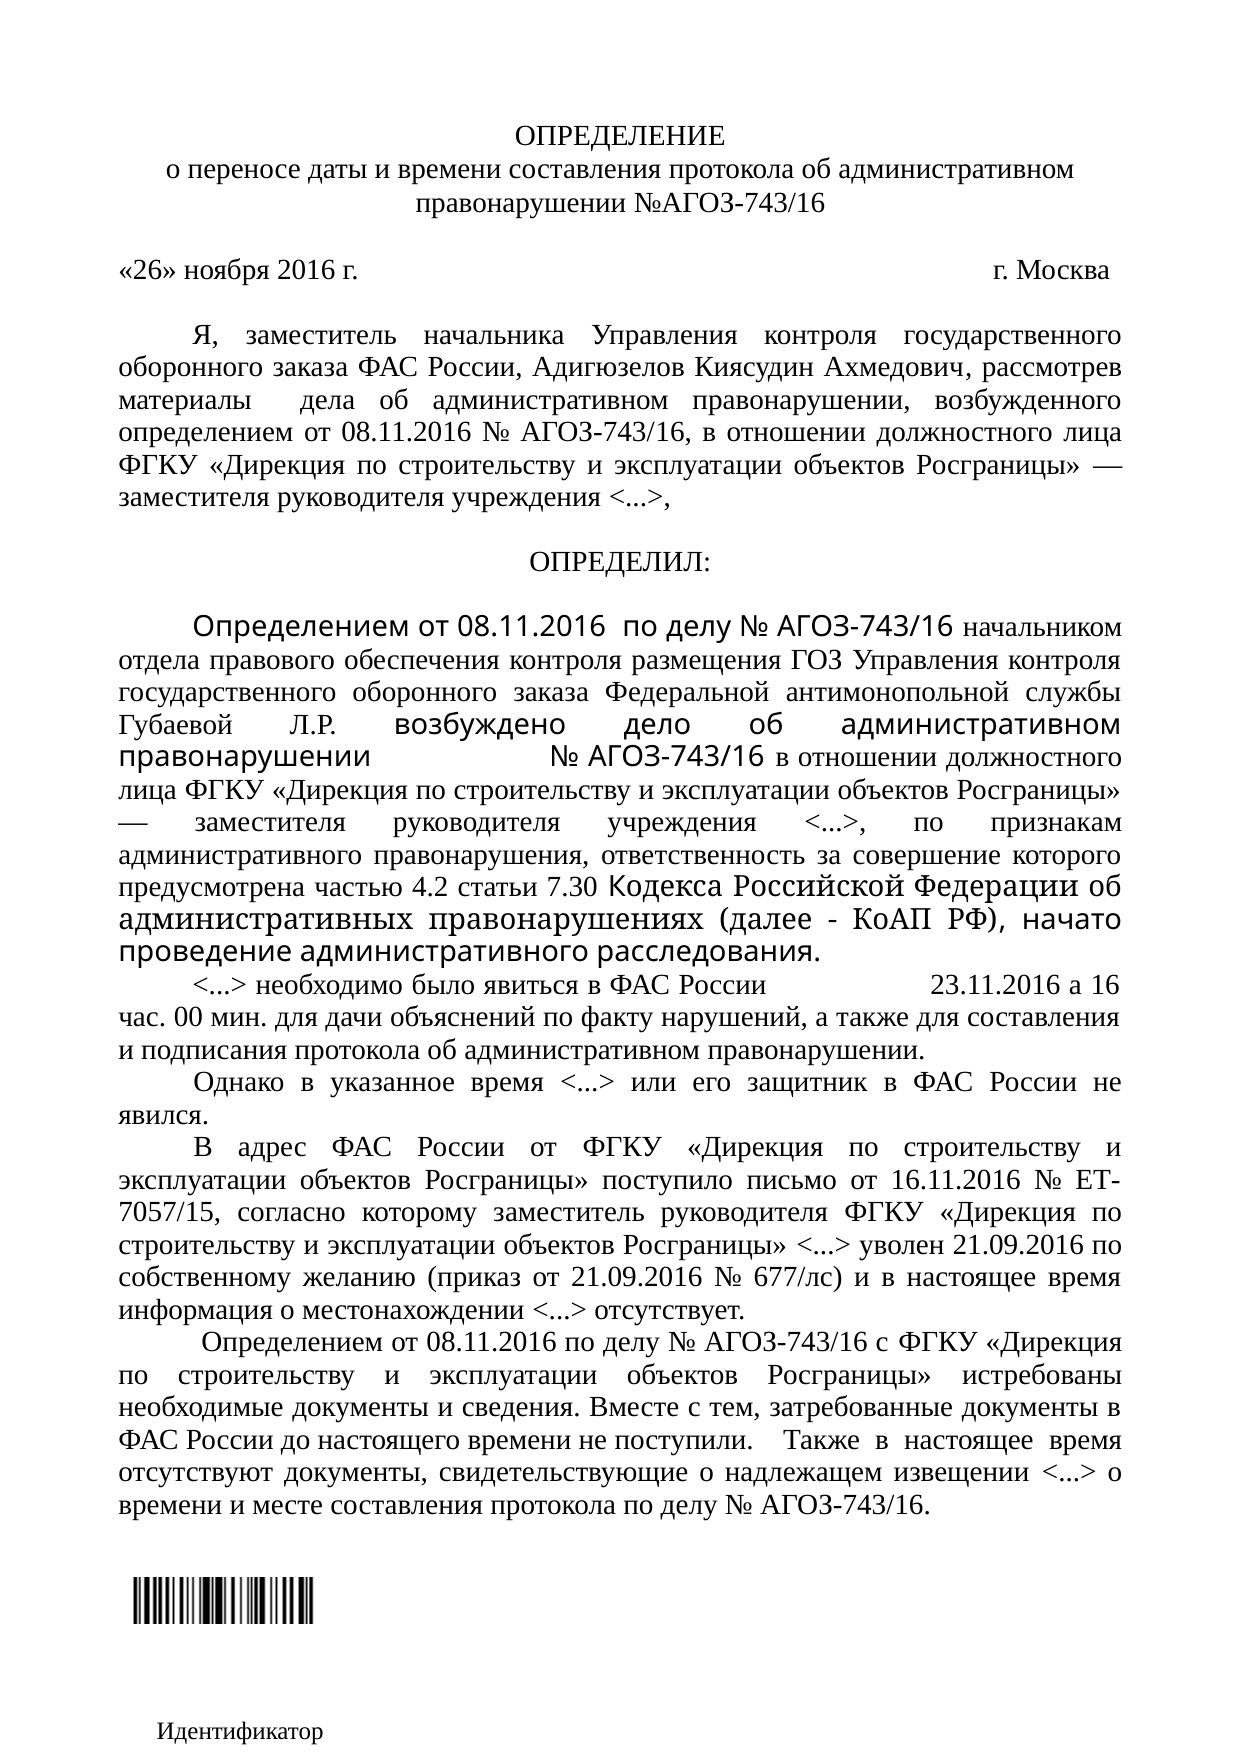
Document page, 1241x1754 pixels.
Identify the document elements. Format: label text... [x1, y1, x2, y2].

text Определением от 08.11.2016 по делу № АГОЗ-743/16 начальником отдела правового обеспечения контроля размещения ГОЗ Управления контроля государственного оборонного заказа Федеральной антимонопольной службы Губаевой Л.Р. возбуждено дело об административном правонарушении № АГОЗ-743/16 в отношении должностного лица ФГКУ «Дирекция по строительству и эксплуатации объектов Росграницы» — заместителя руководителя учреждения <...>, по признакам административного правонарушения, ответственность за совершение которого предусмотрена частью 4.2 статьи 7.30 Кодекса Российской Федерации об административных правонарушениях (далее - КоАП РФ), начато проведение административного расследования. [118, 611, 1122, 968]
subtitle ОПРЕДЕЛЕНИЕ [118, 118, 1122, 152]
text ОПРЕДЕЛИЛ: [118, 546, 1122, 578]
text Определением от 08.11.2016 по делу № АГОЗ-743/16 с ФГКУ «Дирекция по строительству и эксплуатации объектов Росграницы» истребованы необходимые документы и сведения. Вместе с тем, затребованные документы в ФАС России до настоящего времени не поступили. Также в настоящее время отсутствуют документы, свидетельствующие о надлежащем извещении <...> о времени и месте составления протокола по делу № АГОЗ-743/16. [118, 1326, 1122, 1521]
picture [118, 1577, 331, 1624]
text <...> необходимо было явиться в ФАС России 23.11.2016 а 16 час. 00 мин. для дачи объяснений по факту нарушений, а также для составления и подписания протокола об административном правонарушении. [118, 968, 1122, 1066]
text «26» ноября 2016 г. г. Москва [118, 252, 1122, 286]
text В адрес ФАС России от ФГКУ «Дирекция по строительству и эксплуатации объектов Росграницы» поступило письмо от 16.11.2016 № ЕТ-7057/15, согласно которому заместитель руководителя ФГКУ «Дирекция по строительству и эксплуатации объектов Росграницы» <...> уволен 21.09.2016 по собственному желанию (приказ от 21.09.2016 № 677/лс) и в настоящее время информация о местонахождении <...> отсутствует. [118, 1131, 1122, 1326]
text о переносе даты и времени составления протокола об административном правонарушении №АГОЗ-743/16 [118, 152, 1122, 219]
text Я, заместитель начальника Управления контроля государственного оборонного заказа ФАС России, Адигюзелов Киясудин Ахмедович, рассмотрев материалы дела об административном правонарушении, возбужденного определением от 08.11.2016 № АГОЗ-743/16, в отношении должностного лица ФГКУ «Дирекция по строительству и эксплуатации объектов Росграницы» — заместителя руководителя учреждения <...>, [118, 318, 1122, 513]
text Однако в указанное время <...> или его защитник в ФАС России не явился. [118, 1066, 1122, 1131]
